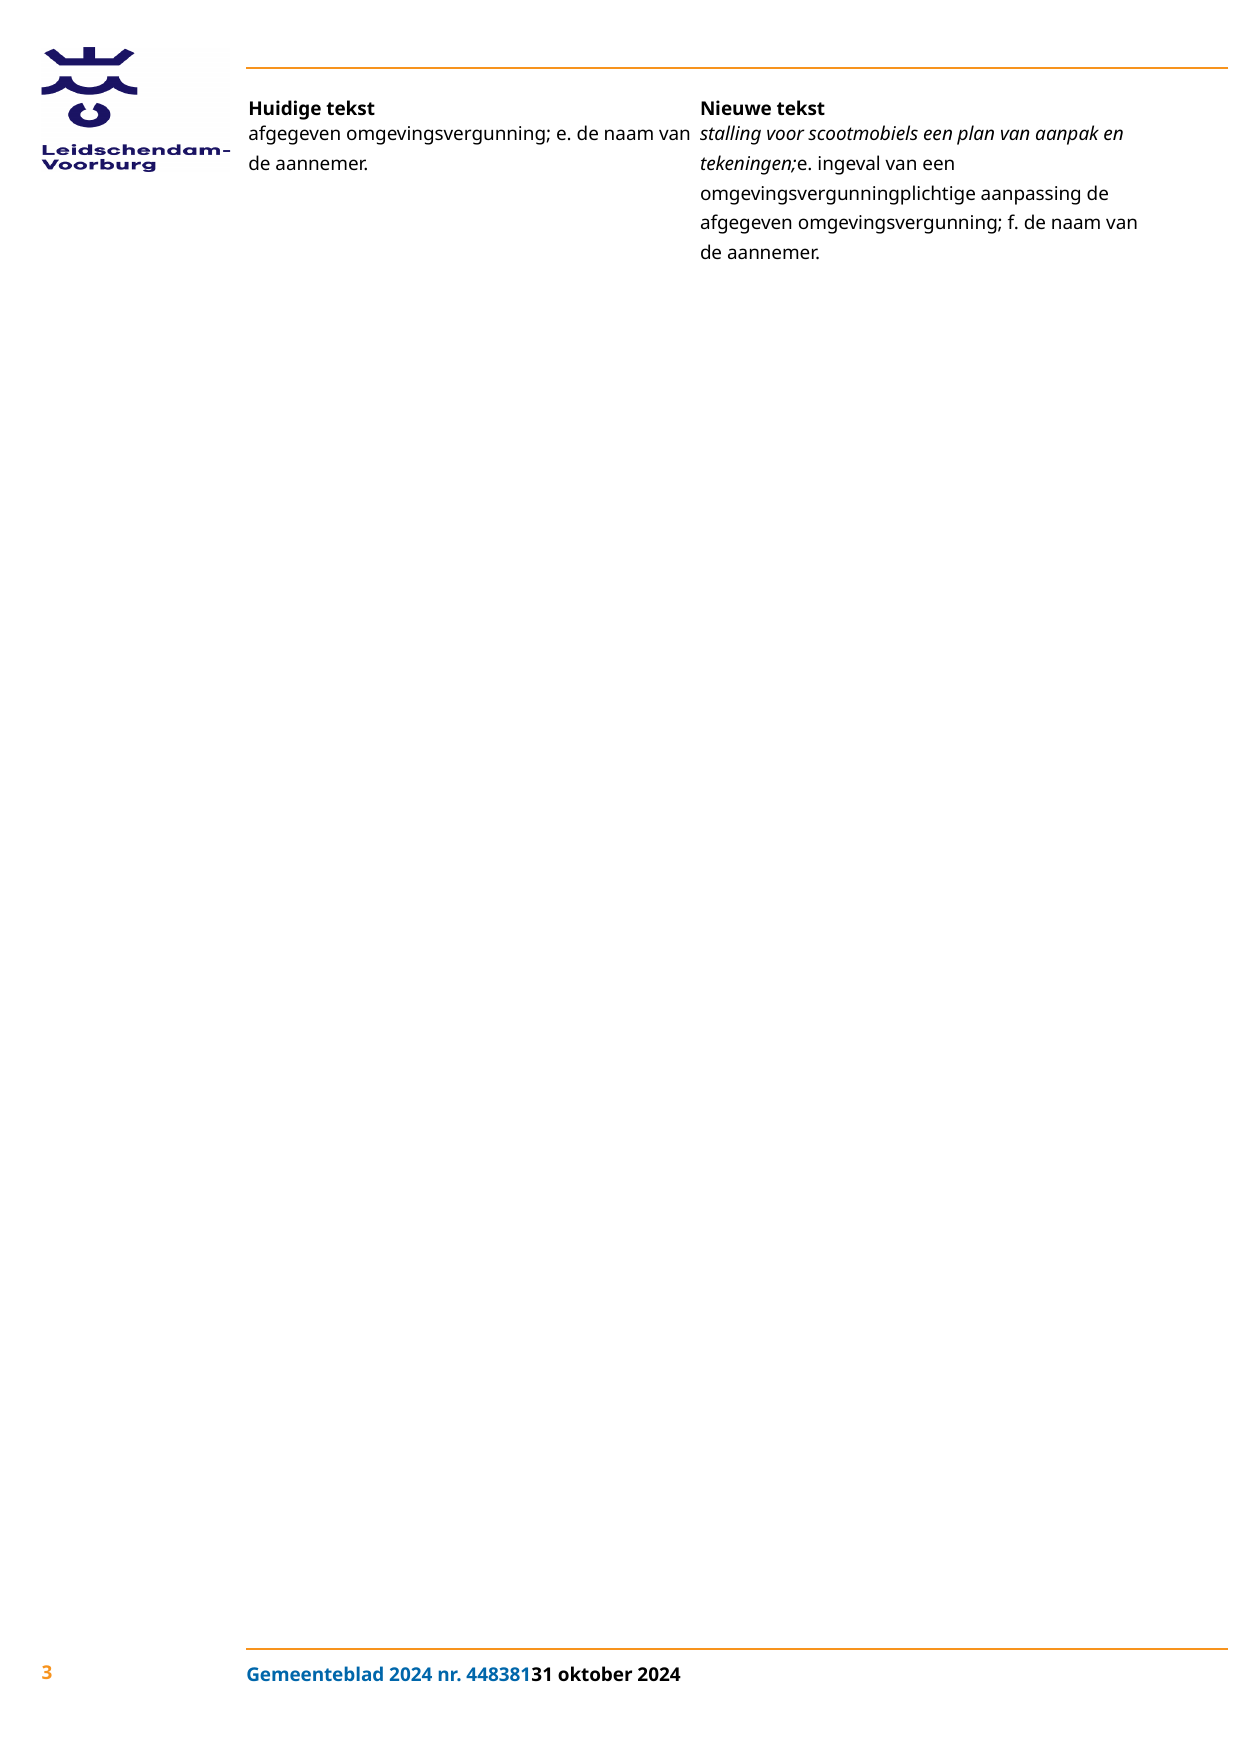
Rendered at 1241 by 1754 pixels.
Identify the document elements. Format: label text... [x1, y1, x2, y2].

picture [41, 47, 231, 172]
table_header Nieuwe tekst [700, 95, 1152, 121]
table_header Huidige tekst [248, 95, 700, 121]
table_cell afgegeven omgevingsvergunning; e. de naam van de aannemer. [248, 121, 700, 264]
table_cell stalling voor scootmobiels een plan van aanpak en tekeningen;e. ingeval van een omgevingsvergunningplichtige aanpassing de afgegeven omgevingsvergunning; f. de naam van de aannemer. [700, 121, 1152, 264]
